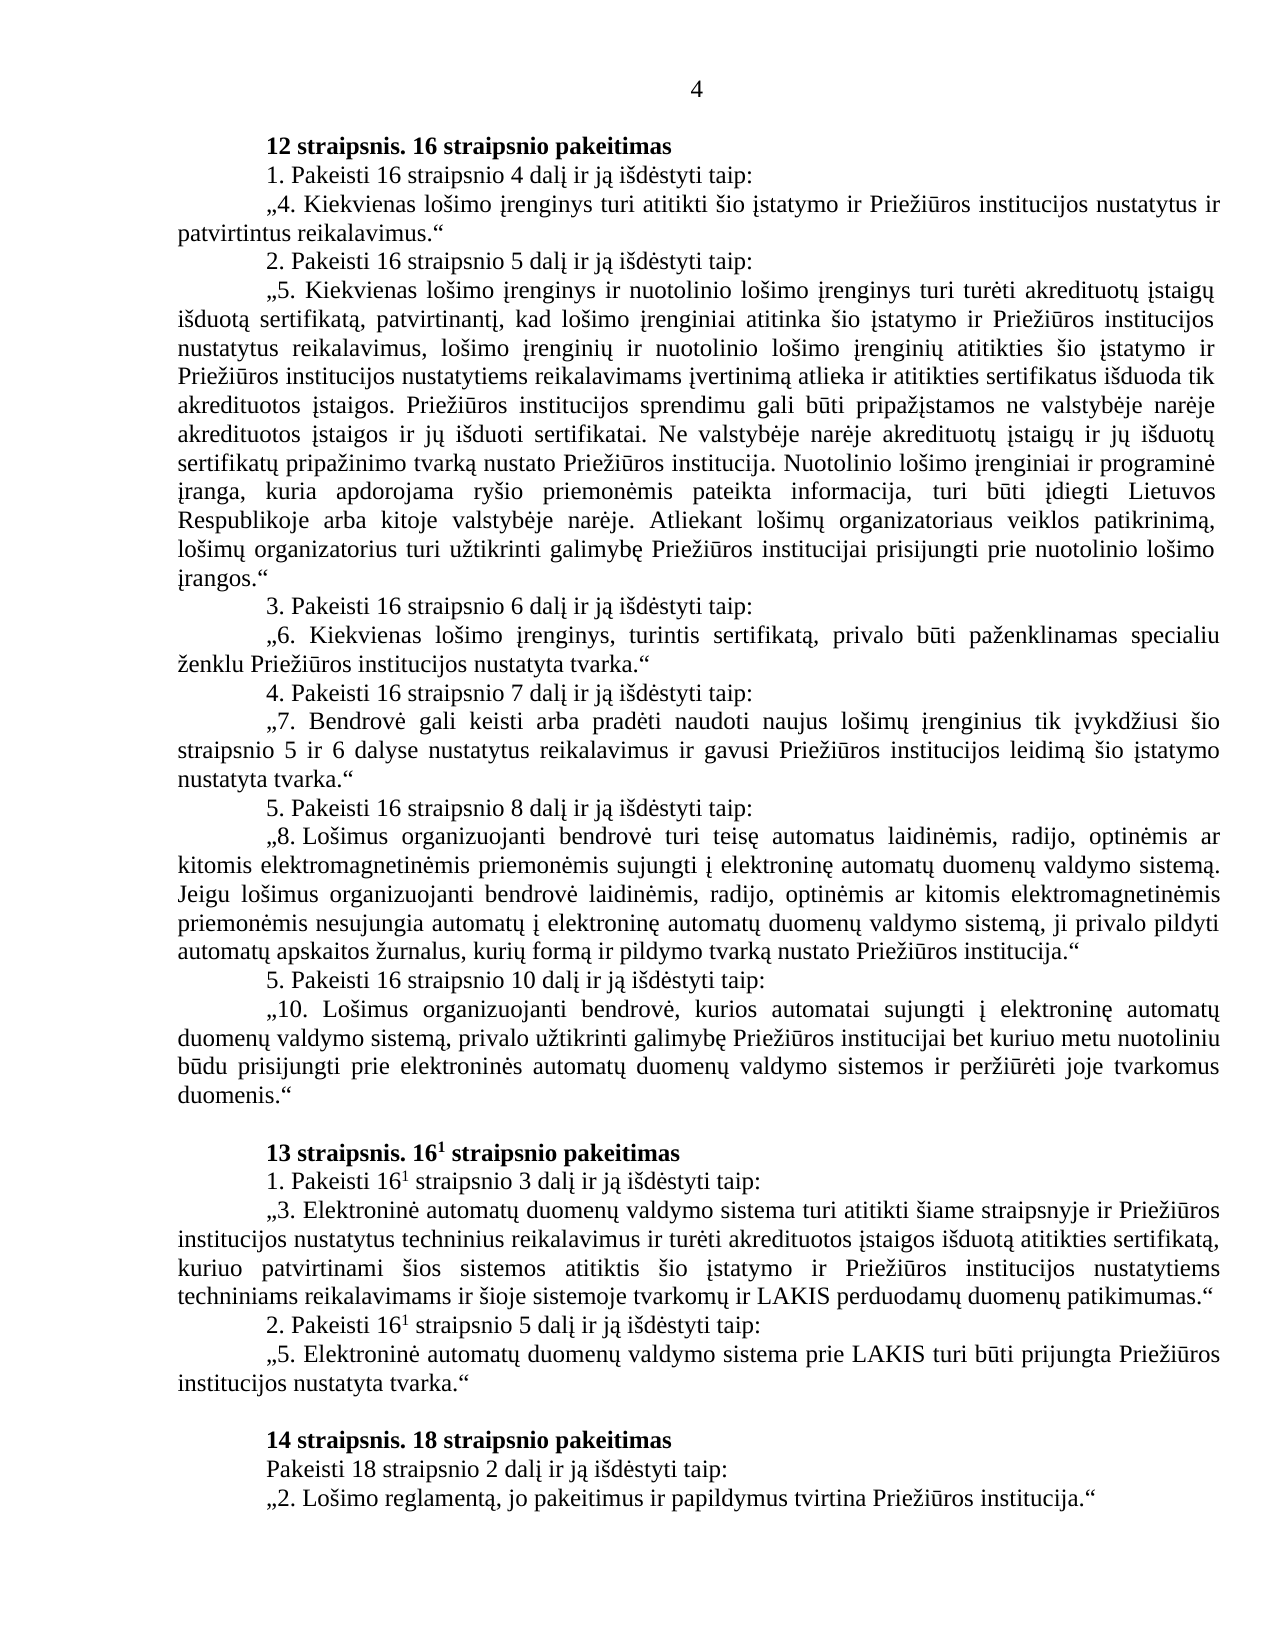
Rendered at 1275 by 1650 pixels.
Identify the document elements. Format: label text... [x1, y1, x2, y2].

text „7. Bendrovė gali keisti arba pradėti naudoti naujus lošimų įrenginius tik įvykdžiusi šio straipsnio 5 ir 6 dalyse nustatytus reikalavimus ir gavusi Priežiūros institucijos leidimą šio įstatymo nustatyta tvarka.“ [177, 706, 1221, 793]
text „6. Kiekvienas lošimo įrenginys, turintis sertifikatą, privalo būti paženklinamas specialiu ženklu Priežiūros institucijos nustatyta tvarka.“ [177, 620, 1221, 678]
text „10. Lošimus organizuojanti bendrovė, kurios automatai sujungti į elektroninę automatų duomenų valdymo sistemą, privalo užtikrinti galimybę Priežiūros institucijai bet kuriuo metu nuotoliniu būdu prisijungti prie elektroninės automatų duomenų valdymo sistemos ir peržiūrėti joje tvarkomus duomenis.“ [177, 994, 1221, 1109]
text „5. Kiekvienas lošimo įrenginys ir nuotolinio lošimo įrenginys turi turėti akredituotų įstaigų išduotą sertifikatą, patvirtinantį, kad lošimo įrenginiai atitinka šio įstatymo ir Priežiūros institucijos nustatytus reikalavimus, lošimo įrenginių ir nuotolinio lošimo įrenginių atitikties šio įstatymo ir Priežiūros institucijos nustatytiems reikalavimams įvertinimą atlieka ir atitikties sertifikatus išduoda tik akredituotos įstaigos. Priežiūros institucijos sprendimu gali būti pripažįstamos ne valstybėje narėje akredituotos įstaigos ir jų išduoti sertifikatai. Ne valstybėje narėje akredituotų įstaigų ir jų išduotų sertifikatų pripažinimo tvarką nustato Priežiūros institucija. Nuotolinio lošimo įrenginiai ir programinė įranga, kuria apdorojama ryšio priemonėmis pateikta informacija, turi būti įdiegti Lietuvos Respublikoje arba kitoje valstybėje narėje. Atliekant lošimų organizatoriaus veiklos patikrinimą, lošimų organizatorius turi užtikrinti galimybę Priežiūros institucijai prisijungti prie nuotolinio lošimo įrangos.“ [177, 275, 1216, 591]
text 5. Pakeisti 16 straipsnio 10 dalį ir ją išdėstyti taip: [177, 965, 1221, 994]
text „4. Kiekvienas lošimo įrenginys turi atitikti šio įstatymo ir Priežiūros institucijos nustatytus ir patvirtintus reikalavimus.“ [177, 189, 1221, 246]
text 3. Pakeisti 16 straipsnio 6 dalį ir ją išdėstyti taip: [177, 591, 1216, 620]
text „2. Lošimo reglamentą, jo pakeitimus ir papildymus tvirtina Priežiūros institucija.“ [177, 1483, 1221, 1511]
text 13 straipsnis. 161 straipsnio pakeitimas [177, 1138, 1221, 1166]
text 4. Pakeisti 16 straipsnio 7 dalį ir ją išdėstyti taip: [177, 678, 1216, 706]
text 5. Pakeisti 16 straipsnio 8 dalį ir ją išdėstyti taip: [177, 793, 1221, 821]
text 1. Pakeisti 16 straipsnio 4 dalį ir ją išdėstyti taip: [177, 160, 1216, 189]
text „3. Elektroninė automatų duomenų valdymo sistema turi atitikti šiame straipsnyje ir Priežiūros institucijos nustatytus techninius reikalavimus ir turėti akredituotos įstaigos išduotą atitikties sertifikatą, kuriuo patvirtinami šios sistemos atitiktis šio įstatymo ir Priežiūros institucijos nustatytiems techniniams reikalavimams ir šioje sistemoje tvarkomų ir LAKIS perduodamų duomenų patikimumas.“ [177, 1195, 1221, 1310]
text 2. Pakeisti 161 straipsnio 5 dalį ir ją išdėstyti taip: [177, 1310, 1216, 1339]
text „8. Lošimus organizuojanti bendrovė turi teisę automatus laidinėmis, radijo, optinėmis ar kitomis elektromagnetinėmis priemonėmis sujungti į elektroninę automatų duomenų valdymo sistemą. Jeigu lošimus organizuojanti bendrovė laidinėmis, radijo, optinėmis ar kitomis elektromagnetinėmis priemonėmis nesujungia automatų į elektroninę automatų duomenų valdymo sistemą, ji privalo pildyti automatų apskaitos žurnalus, kurių formą ir pildymo tvarką nustato Priežiūros institucija.“ [177, 821, 1221, 965]
text „5. Elektroninė automatų duomenų valdymo sistema prie LAKIS turi būti prijungta Priežiūros institucijos nustatyta tvarka.“ [177, 1339, 1221, 1396]
text 2. Pakeisti 16 straipsnio 5 dalį ir ją išdėstyti taip: [177, 246, 1216, 275]
text 14 straipsnis. 18 straipsnio pakeitimas [177, 1425, 1221, 1454]
text 12 straipsnis. 16 straipsnio pakeitimas [177, 131, 1221, 160]
text Pakeisti 18 straipsnio 2 dalį ir ją išdėstyti taip: [177, 1454, 1216, 1483]
text 1. Pakeisti 161 straipsnio 3 dalį ir ją išdėstyti taip: [177, 1166, 1216, 1195]
